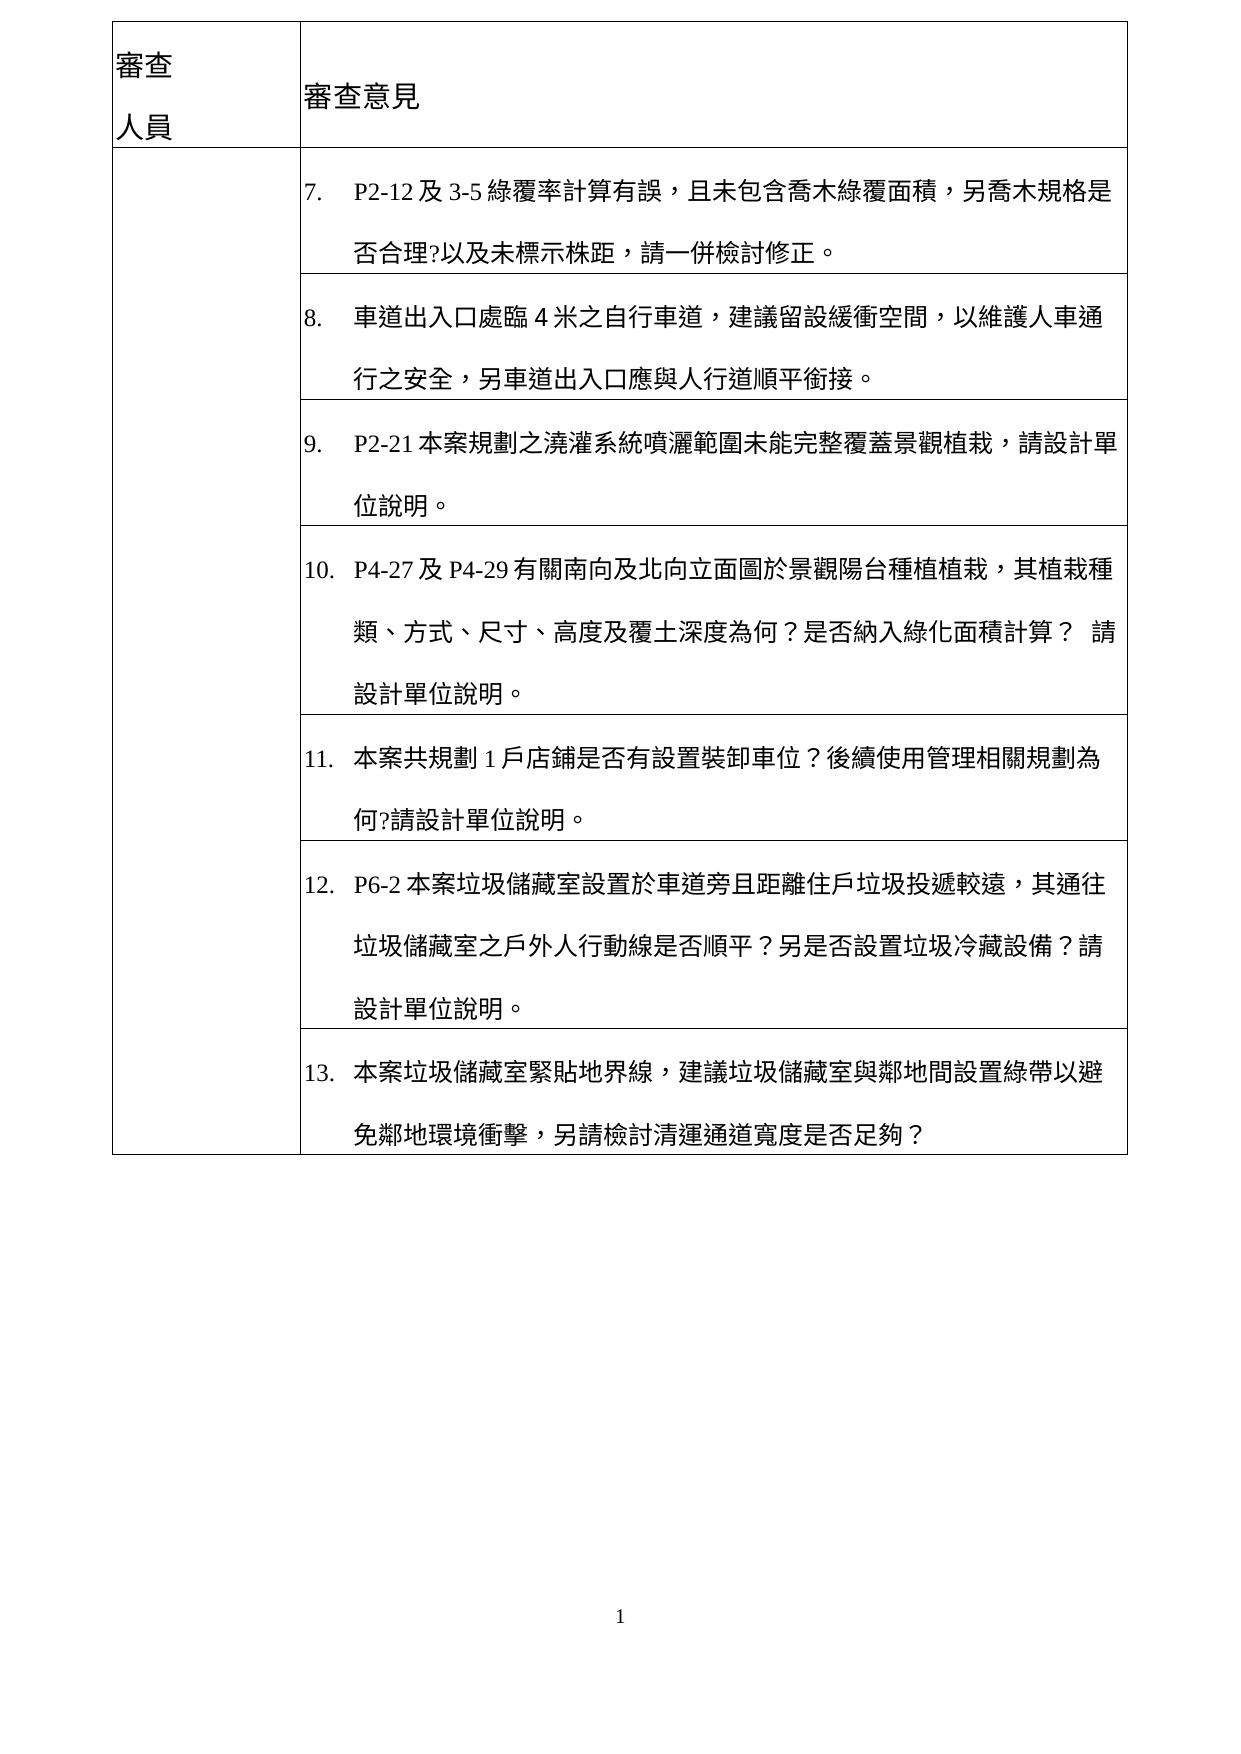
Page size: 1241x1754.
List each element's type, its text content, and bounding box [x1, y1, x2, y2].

table_cell 本案共規劃1戶店鋪是否有設置裝卸車位？後續使用管理相關規劃為何?請設計單位說明。 [301, 715, 1127, 839]
table_header 審查意見 [301, 22, 1127, 147]
table_cell [113, 148, 300, 1154]
table_cell 車道出入口處臨4米之自行車道，建議留設緩衝空間，以維護人車通行之安全，另車道出入口應與人行道順平銜接。 [301, 274, 1127, 399]
table_cell P4-27及P4-29有關南向及北向立面圖於景觀陽台種植植栽，其植栽種類、方式、尺寸、高度及覆土深度為何？是否納入綠化面積計算？ 請設計單位說明。 [301, 526, 1127, 713]
table_cell P6-2本案垃圾儲藏室設置於車道旁且距離住戶垃圾投遞較遠，其通往垃圾儲藏室之戶外人行動線是否順平？另是否設置垃圾冷藏設備？請設計單位說明。 [301, 841, 1127, 1028]
table_cell 本案垃圾儲藏室緊貼地界線，建議垃圾儲藏室與鄰地間設置綠帶以避免鄰地環境衝擊，另請檢討清運通道寬度是否足夠？ [301, 1029, 1127, 1154]
table_cell P2-21本案規劃之澆灌系統噴灑範圍未能完整覆蓋景觀植栽，請設計單位說明。 [301, 400, 1127, 525]
table_cell P2-12及3-5綠覆率計算有誤，且未包含喬木綠覆面積，另喬木規格是否合理?以及未標示株距，請一併檢討修正。 [301, 148, 1127, 273]
table_header 審查 人員 [113, 22, 300, 147]
